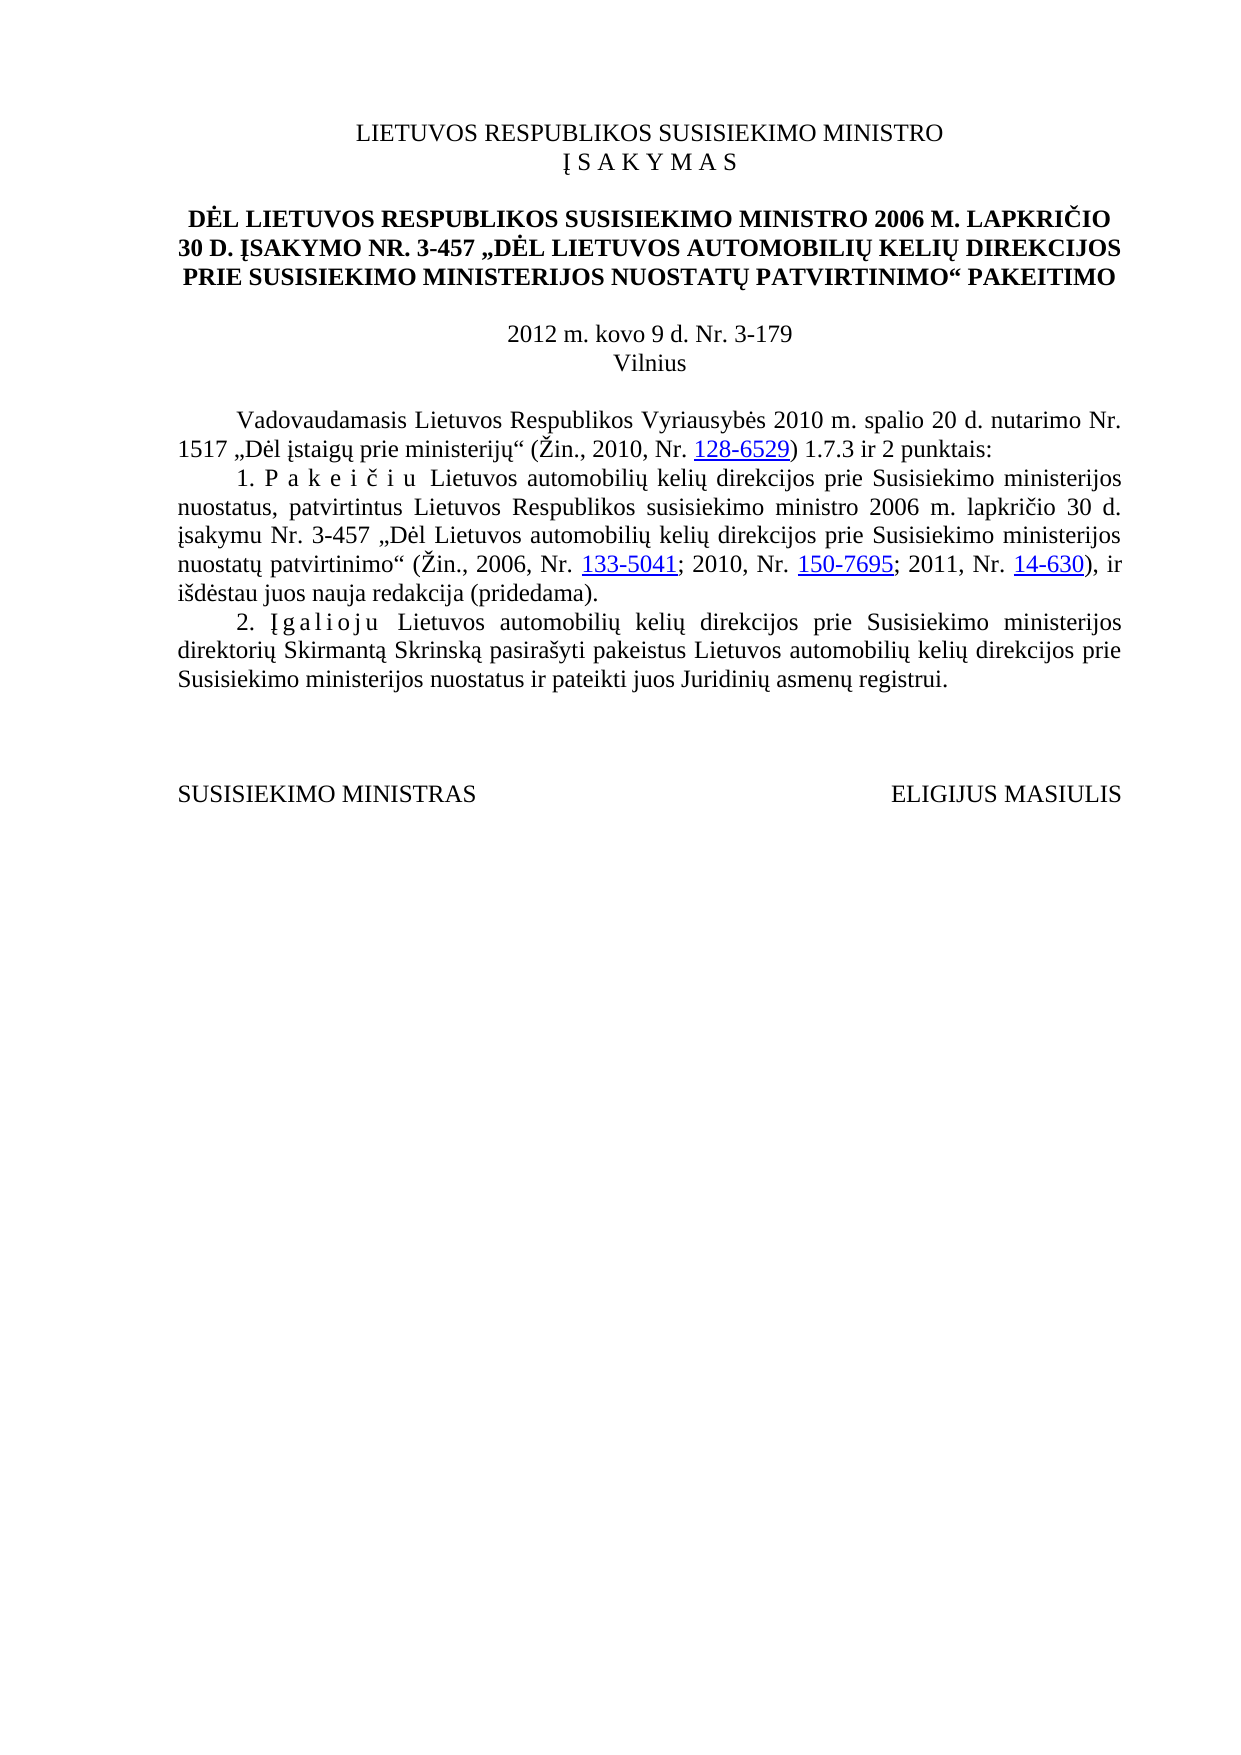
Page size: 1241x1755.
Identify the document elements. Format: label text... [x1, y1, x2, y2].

text 2. Įgalioju Lietuvos automobilių kelių direkcijos prie Susisiekimo ministerijos direktorių Skirmantą Skrinską pasirašyti pakeistus Lietuvos automobilių kelių direkcijos prie Susisiekimo ministerijos nuostatus ir pateikti juos Juridinių asmenų registrui. [177, 607, 1122, 693]
text Vadovaudamasis Lietuvos Respublikos Vyriausybės 2010 m. spalio 20 d. nutarimo Nr. 1517 „Dėl įstaigų prie ministerijų“ (Žin., 2010, Nr. 128-6529) 1.7.3 ir 2 punktais: [177, 406, 1122, 463]
text 2012 m. kovo 9 d. Nr. 3-179 [177, 319, 1122, 348]
text Vilnius [177, 348, 1122, 377]
text 1. P a k e i č i u Lietuvos automobilių kelių direkcijos prie Susisiekimo ministerijos nuostatus, patvirtintus Lietuvos Respublikos susisiekimo ministro 2006 m. lapkričio 30 d. įsakymu Nr. 3-457 „Dėl Lietuvos automobilių kelių direkcijos prie Susisiekimo ministerijos nuostatų patvirtinimo“ (Žin., 2006, Nr. 133-5041; 2010, Nr. 150-7695; 2011, Nr. 14-630), ir išdėstau juos nauja redakcija (pridedama). [177, 463, 1122, 607]
text DĖL LIETUVOS RESPUBLIKOS SUSISIEKIMO MINISTRO 2006 M. LAPKRIČIO 30 D. ĮSAKYMO Nr. 3-457 „DĖL LIETUVOS AUTOMOBILIŲ KELIŲ DIREKCIJOS PRIE SUSISIEKIMO MINISTERIJOS NUOSTATŲ PATVIRTINIMO“ PAKEITIMO [177, 204, 1122, 291]
text Į S A K Y M A S [177, 147, 1122, 176]
text LIETUVOS RESPUBLIKOS SUSISIEKIMO MINISTRO [177, 118, 1122, 147]
text Susisiekimo ministras Eligijus Masiulis [177, 779, 1122, 808]
